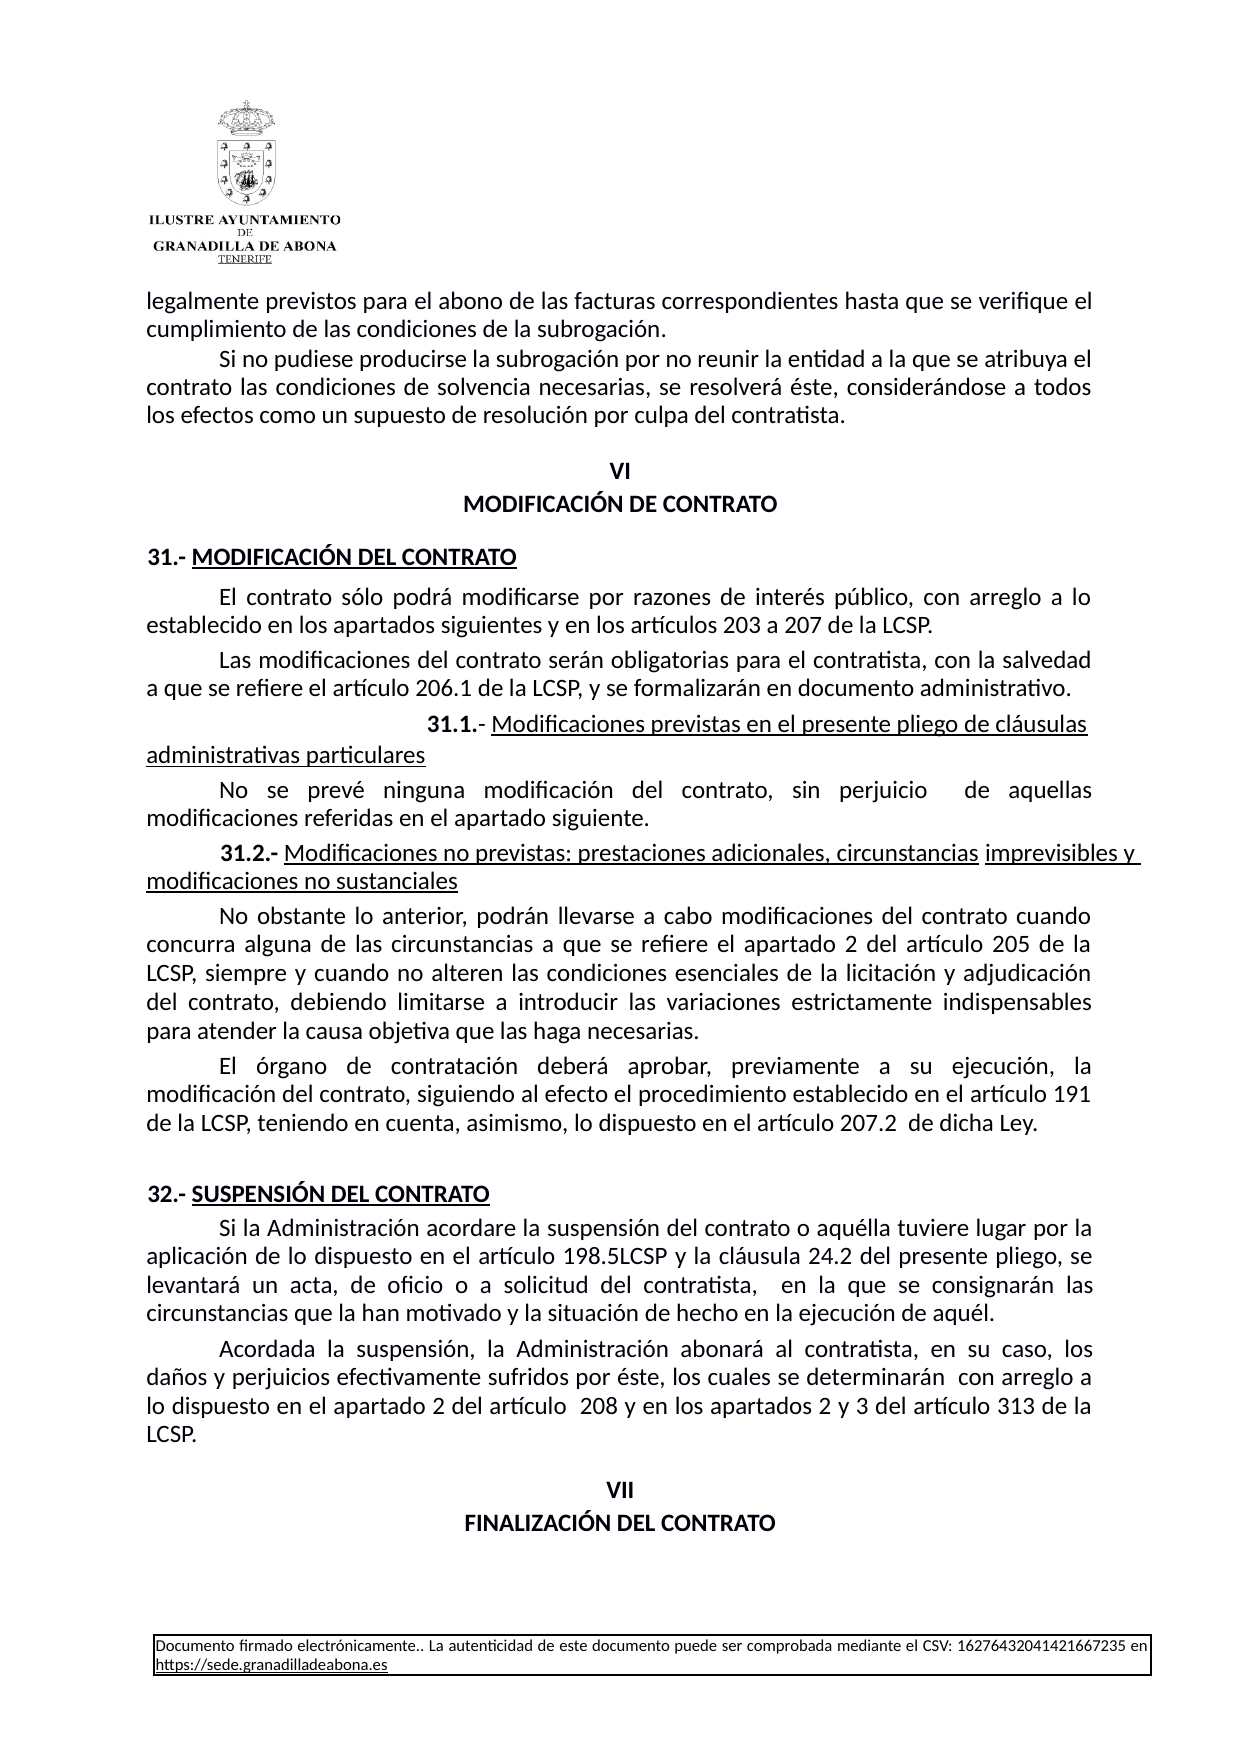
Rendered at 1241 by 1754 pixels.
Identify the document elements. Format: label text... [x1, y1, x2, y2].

text No obstante lo anterior, podrán llevarse a cabo modificaciones del contrato cuando concurra alguna de las circunstancias a que se refiere el apartado 2 del artículo 205 de la LCSP, siempre y cuando no alteren las condiciones esenciales de la licitación y adjudicación del contrato, debiendo limitarse a introducir las variaciones estrictamente indispensables para atender la causa objetiva que las haga necesarias. [146, 902, 1093, 1045]
subtitle 32.- SUSPENSIÓN DEL CONTRATO [147, 1178, 1152, 1209]
text Acordada la suspensión, la Administración abonará al contratista, en su caso, los daños y perjuicios efectivamente sufridos por éste, los cuales se determinarán con arreglo a lo dispuesto en el apartado 2 del artículo 208 y en los apartados 2 y 3 del artículo 313 de la LCSP. [146, 1334, 1094, 1449]
text MODIFICACIÓN DE CONTRATO [142, 488, 1098, 518]
text Si no pudiese producirse la subrogación por no reunir la entidad a la que se atribuya el contrato las condiciones de solvencia necesarias, se resolverá éste, considerándose a todos los efectos como un supuesto de resolución por culpa del contratista. [146, 344, 1093, 430]
subtitle 31.- MODIFICACIÓN DEL CONTRATO [147, 541, 1152, 572]
text 31.2.- Modificaciones no previstas: prestaciones adicionales, circunstancias imprevisibles y modificaciones no sustanciales [146, 838, 1152, 896]
text 31.1.- Modificaciones previstas en el presente pliego de cláusulas [142, 708, 1093, 739]
text El órgano de contratación deberá aprobar, previamente a su ejecución, la modificación del contrato, siguiendo al efecto el procedimiento establecido en el artículo 191 de la LCSP, teniendo en cuenta, asimismo, lo dispuesto en el artículo 207.2 de dicha Ley. [146, 1051, 1093, 1137]
text No se prevé ninguna modificación del contrato, sin perjuicio de aquellas modificaciones referidas en el apartado siguiente. [146, 775, 1093, 833]
text FINALIZACIÓN DEL CONTRATO [142, 1507, 1098, 1537]
text El contrato sólo podrá modificarse por razones de interés público, con arreglo a lo establecido en los apartados siguientes y en los artículos 203 a 207 de la LCSP. [146, 582, 1093, 639]
text Las modificaciones del contrato serán obligatorias para el contratista, con la salvedad a que se refiere el artículo 206.1 de la LCSP, y se formalizarán en documento administrativo. [146, 645, 1093, 703]
text Si la Administración acordare la suspensión del contrato o aquélla tuviere lugar por la aplicación de lo dispuesto en el artículo 198.5LCSP y la cláusula 24.2 del presente pliego, se levantará un acta, de oficio o a solicitud del contratista, en la que se consignarán las circunstancias que la han motivado y la situación de hecho en la ejecución de aquél. [146, 1213, 1094, 1328]
text administrativas particulares [146, 741, 1152, 769]
text legalmente previstos para el abono de las facturas correspondientes hasta que se verifique el cumplimiento de las condiciones de la subrogación. [146, 287, 1094, 344]
text VII [142, 1474, 1098, 1505]
text VI [142, 455, 1098, 486]
